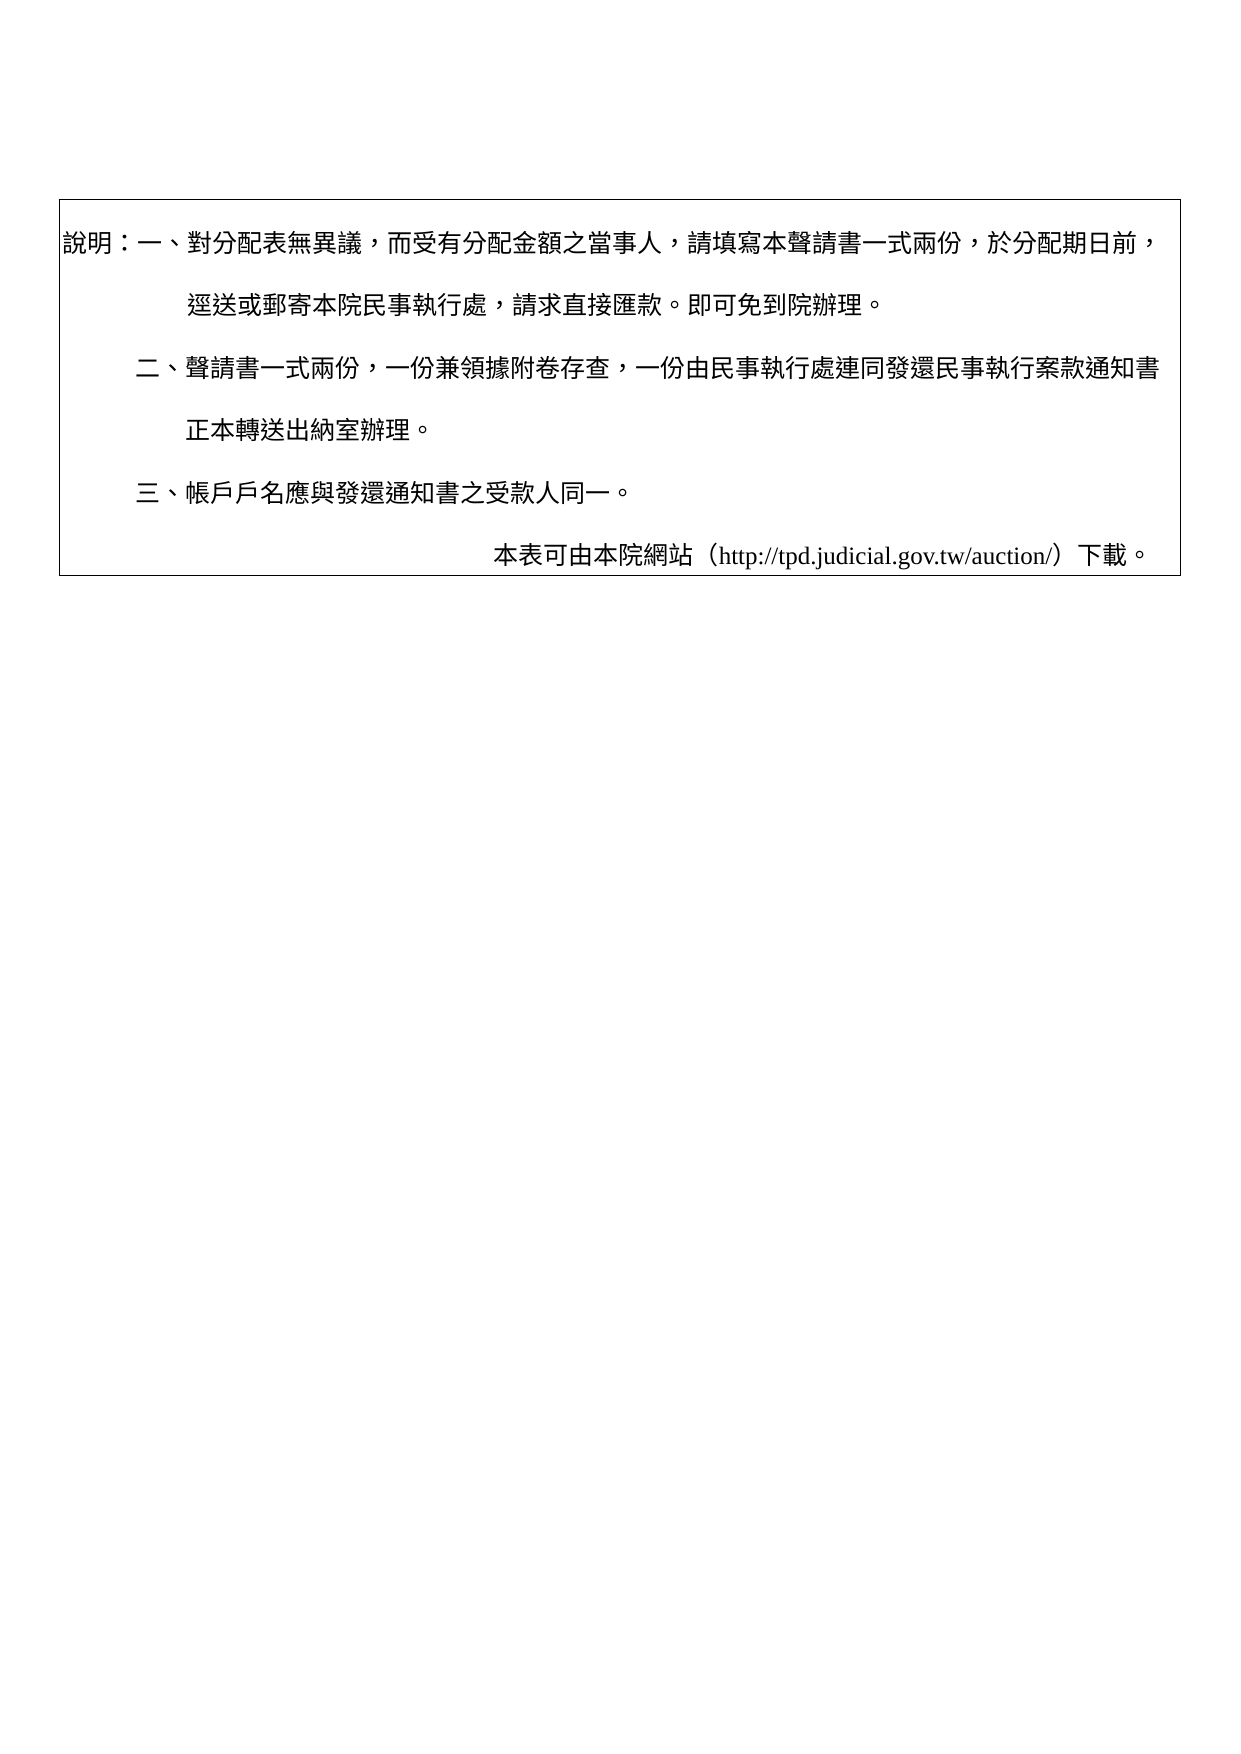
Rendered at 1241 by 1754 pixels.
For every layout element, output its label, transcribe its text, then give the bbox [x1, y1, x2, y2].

table_cell 說明：一、對分配表無異議，而受有分配金額之當事人，請填寫本聲請書一式兩份，於分配期日前，逕送或郵寄本院民事執行處，請求直接匯款。即可免到院辦理。 二、聲請書一式兩份，一份兼領據附卷存查，一份由民事執行處連同發還民事執行案款通知書正本轉送出納室辦理。 三、帳戶戶名應與發還通知書之受款人同一。 本表可由本院網站（http://tpd.judicial.gov.tw/auction/）下載。 [60, 200, 1180, 575]
